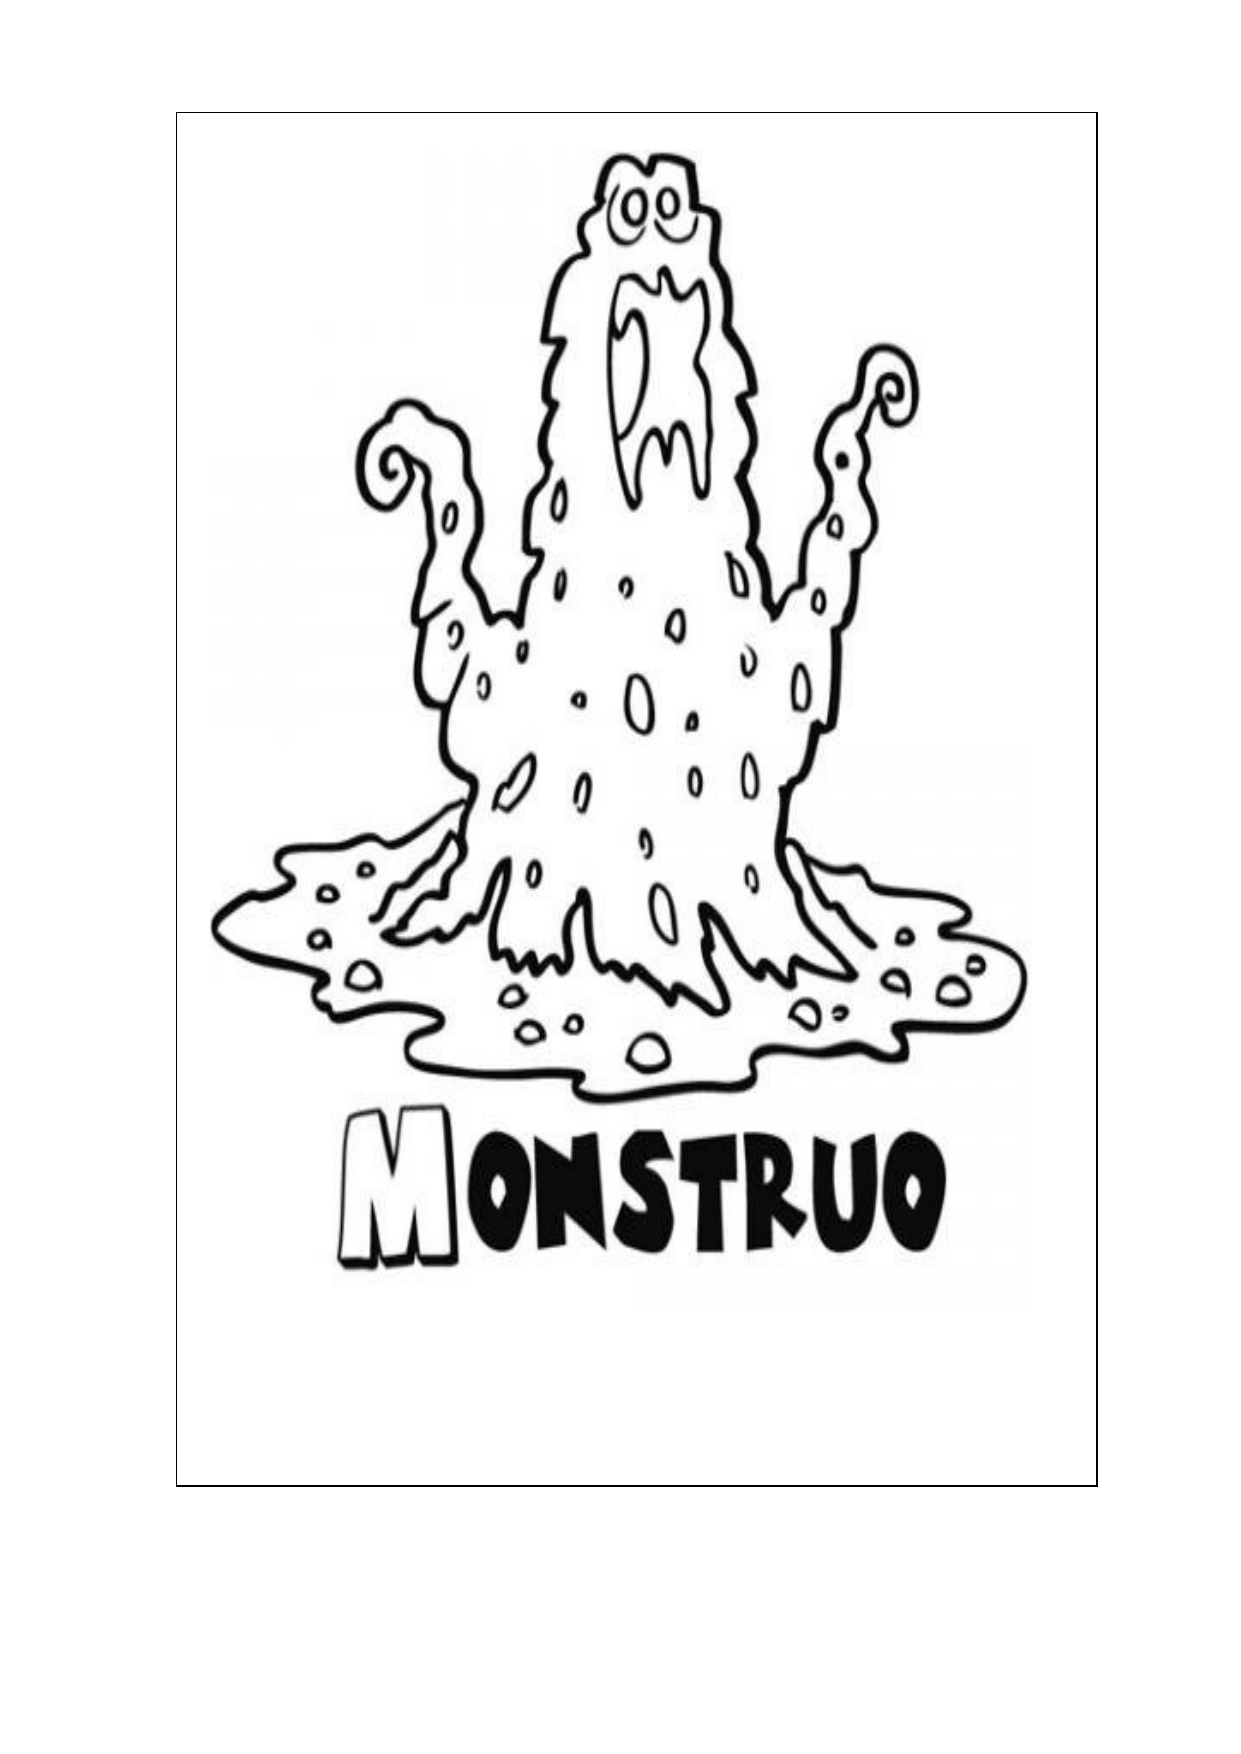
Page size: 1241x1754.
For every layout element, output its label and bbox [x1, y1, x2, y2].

picture [209, 149, 1032, 1306]
